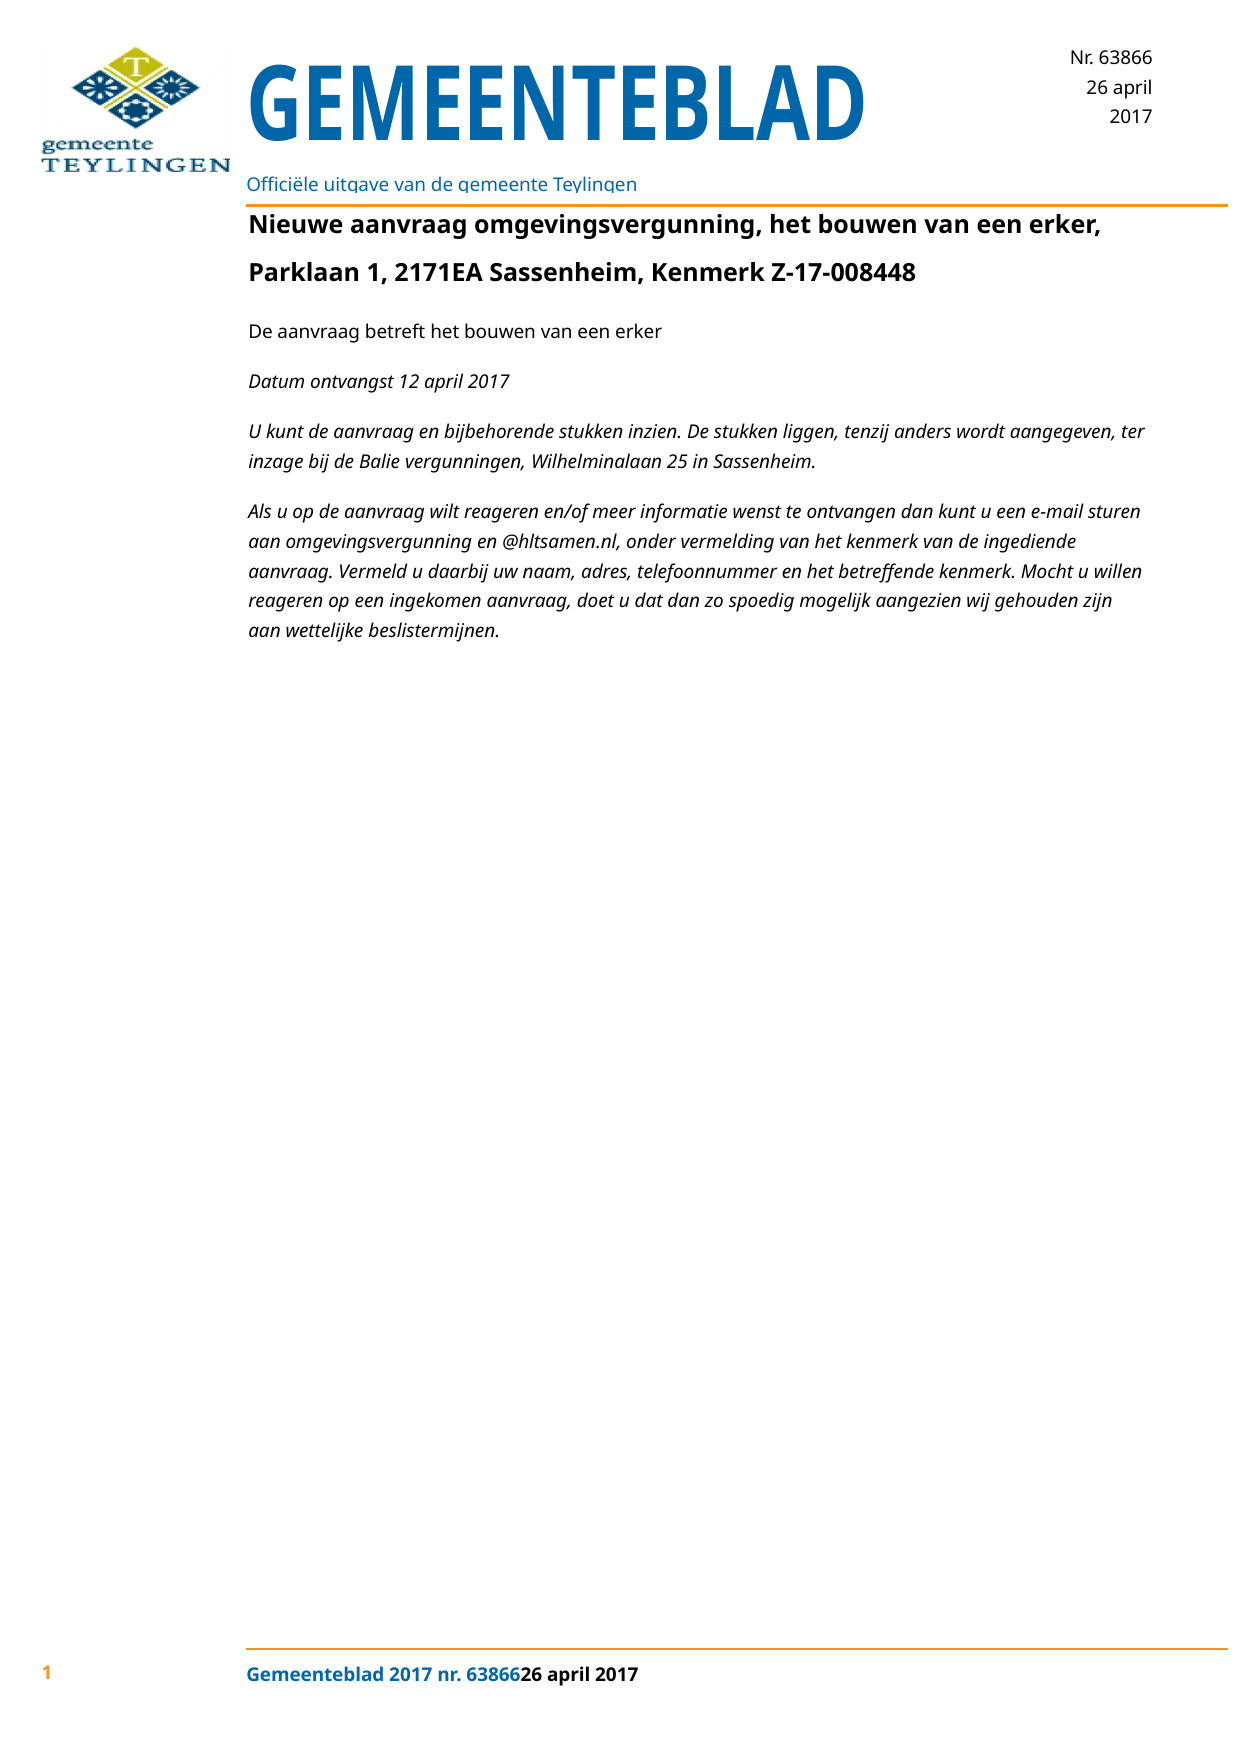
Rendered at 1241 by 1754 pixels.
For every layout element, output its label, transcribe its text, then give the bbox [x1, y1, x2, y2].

text Als u op de aanvraag wilt reageren en/of meer informatie wenst te ontvangen dan kunt u een e-mail sturen aan omgevingsvergunning en @hltsamen.nl, onder vermelding van het kenmerk van de ingediende aanvraag. Vermeld u daarbij uw naam, adres, telefoonnummer en het betreffende kenmerk. Mocht u willen reageren op een ingekomen aanvraag, doet u dat dan zo spoedig mogelijk aangezien wij gehouden zijn aan wettelijke beslistermijnen. [248, 499, 1152, 643]
text De aanvraag betreft het bouwen van een erker [248, 318, 1152, 344]
text Datum ontvangst 12 april 2017 [248, 368, 1152, 394]
picture [41, 47, 231, 172]
text Nieuwe aanvraag omgevingsvergunning, het bouwen van een erker, Parklaan 1, 2171EA Sassenheim, Kenmerk Z-17-008448 [248, 207, 1152, 288]
text U kunt de aanvraag en bijbehorende stukken inzien. De stukken liggen, tenzij anders wordt aangegeven, ter inzage bij de Balie vergunningen, Wilhelminalaan 25 in Sassenheim. [248, 419, 1152, 474]
